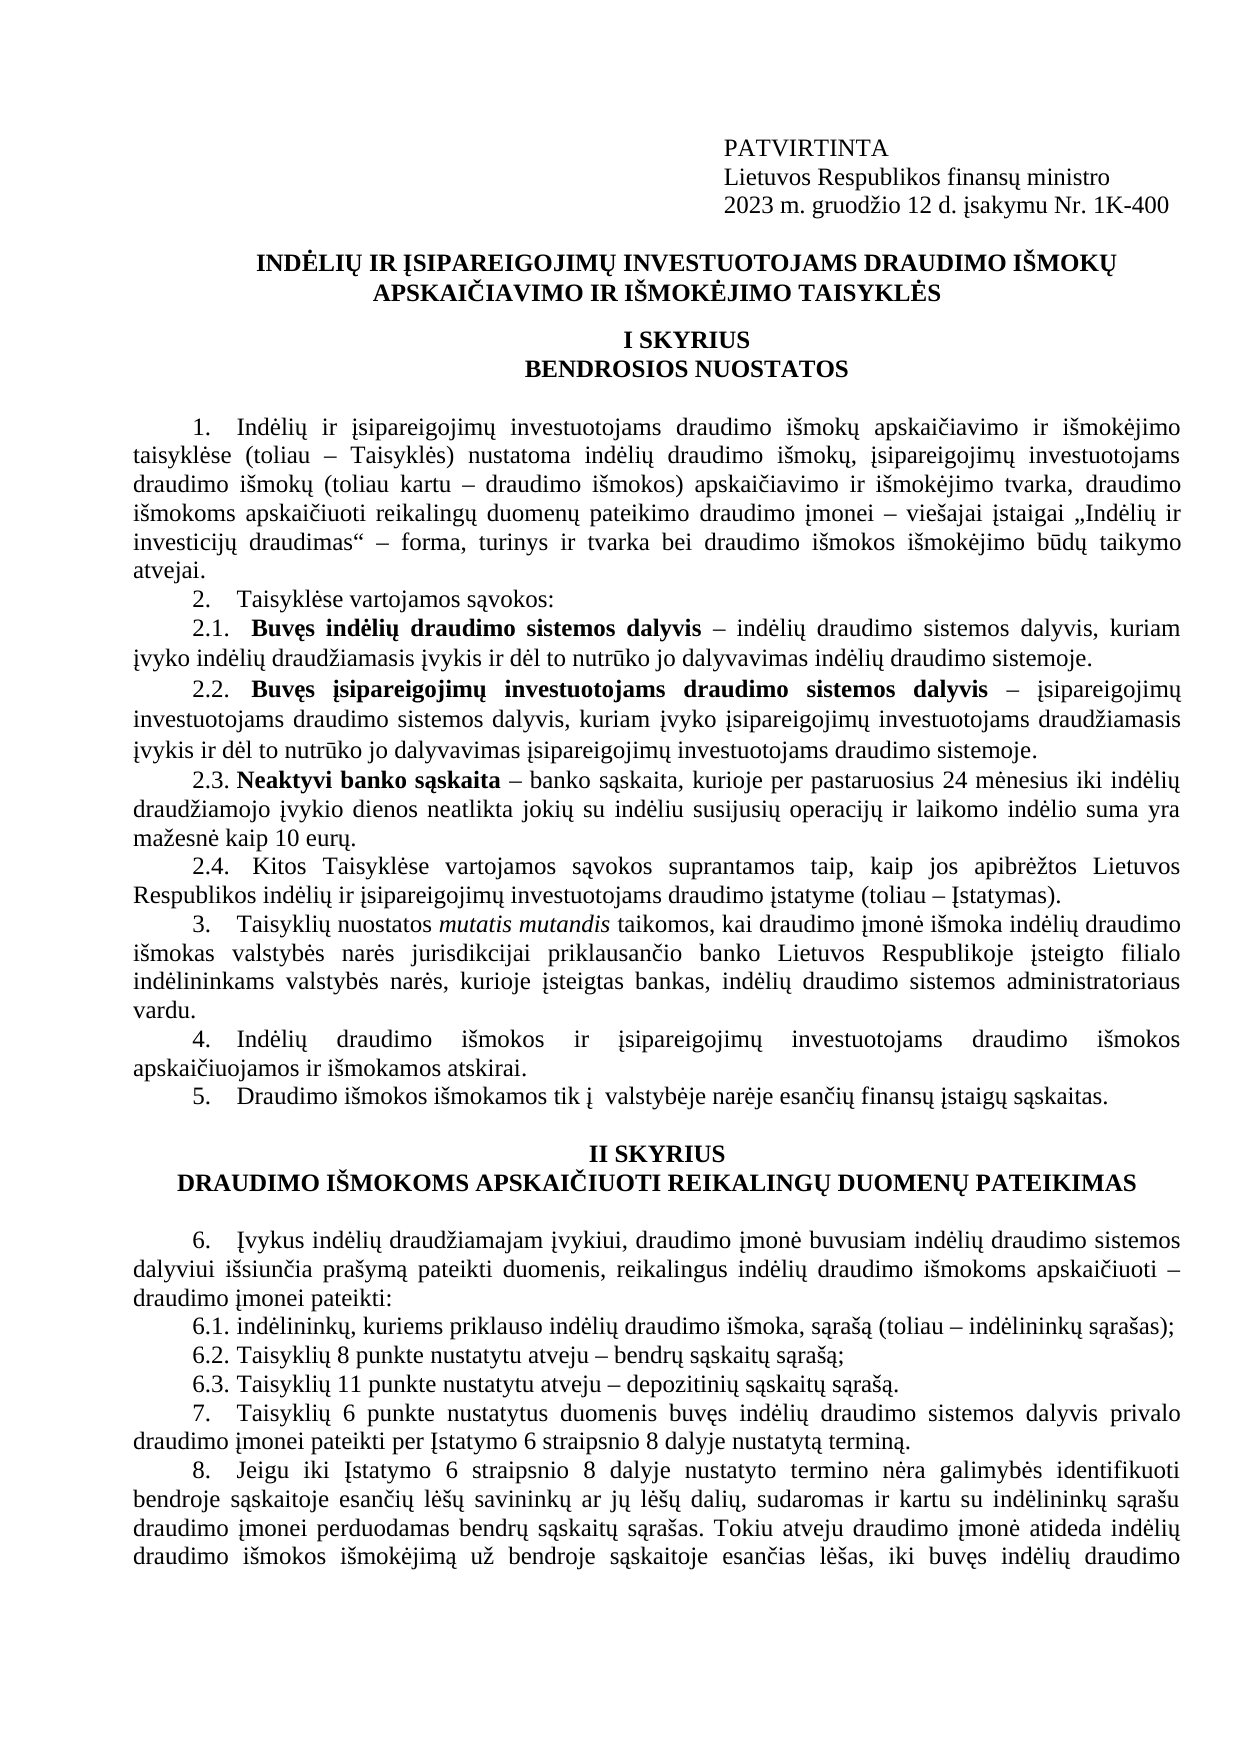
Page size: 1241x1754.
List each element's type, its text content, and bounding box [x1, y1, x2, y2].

text 2. Taisyklėse vartojamos sąvokos: [133, 584, 1181, 613]
text i SKYRIUS [133, 326, 1181, 354]
text 2.4. Kitos Taisyklėse vartojamos sąvokos suprantamos taip, kaip jos apibrėžtos Lietuvos Respublikos indėlių ir įsipareigojimų investuotojams draudimo įstatyme (toliau – Įstatymas). [133, 851, 1181, 909]
text 2023 m. gruodžio 12 d. įsakymu Nr. 1K-400 [133, 190, 1181, 219]
text ii SKYRIUS [133, 1139, 1181, 1168]
text 6.3. Taisyklių 11 punkte nustatytu atveju – depozitinių sąskaitų sąrašą. [133, 1369, 1181, 1398]
text INDĖLIŲ IR ĮSIPAREIGOJIMŲ INVESTUOTOJAMS DRAUDIMO IŠMOKŲ APSKAIČIAVIMO IR IŠMOKĖJIMO TAISYKLĖS [133, 248, 1181, 307]
text Lietuvos Respublikos finansų ministro [133, 162, 1181, 190]
text 8. Jeigu iki Įstatymo 6 straipsnio 8 dalyje nustatyto termino nėra galimybės identifikuoti bendroje sąskaitoje esančių lėšų savininkų ar jų lėšų dalių, sudaromas ir kartu su indėlininkų sąrašu draudimo įmonei perduodamas bendrų sąskaitų sąrašas. Tokiu atveju draudimo įmonė atideda indėlių draudimo išmokos išmokėjimą už bendroje sąskaitoje esančias lėšas, iki buvęs indėlių draudimo [133, 1455, 1181, 1570]
text 5. Draudimo išmokos išmokamos tik į valstybėje narėje esančių finansų įstaigų sąskaitas. [133, 1081, 1181, 1110]
text 2.3. Neaktyvi banko sąskaita – banko sąskaita, kurioje per pastaruosius 24 mėnesius iki indėlių draudžiamojo įvykio dienos neatlikta jokių su indėliu susijusių operacijų ir laikomo indėlio suma yra mažesnė kaip 10 eurų. [133, 765, 1181, 851]
text 2.1. Buvęs indėlių draudimo sistemos dalyvis – indėlių draudimo sistemos dalyvis, kuriam įvyko indėlių draudžiamasis įvykis ir dėl to nutrūko jo dalyvavimas indėlių draudimo sistemoje. [133, 613, 1181, 672]
text 7. Taisyklių 6 punkte nustatytus duomenis buvęs indėlių draudimo sistemos dalyvis privalo draudimo įmonei pateikti per Įstatymo 6 straipsnio 8 dalyje nustatytą terminą. [133, 1398, 1181, 1455]
text BendroSIOS NUOSTATOS [133, 354, 1181, 383]
text 6.1. indėlininkų, kuriems priklauso indėlių draudimo išmoka, sąrašą (toliau – indėlininkų sąrašas); [133, 1311, 1181, 1340]
text 3. Taisyklių nuostatos mutatis mutandis taikomos, kai draudimo įmonė išmoka indėlių draudimo išmokas valstybės narės jurisdikcijai priklausančio banko Lietuvos Respublikoje įsteigto filialo indėlininkams valstybės narės, kurioje įsteigtas bankas, indėlių draudimo sistemos administratoriaus vardu. [133, 909, 1181, 1024]
text DRAUDIMO IŠMOKOMS APSKAIČIUOTI REIKALINGŲ DUOMENŲ PATEIKIMAS [133, 1168, 1181, 1196]
text PATVIRTINTA [133, 133, 1181, 162]
text 2.2. Buvęs įsipareigojimų investuotojams draudimo sistemos dalyvis – įsipareigojimų investuotojams draudimo sistemos dalyvis, kuriam įvyko įsipareigojimų investuotojams draudžiamasis įvykis ir dėl to nutrūko jo dalyvavimas įsipareigojimų investuotojams draudimo sistemoje. [133, 674, 1181, 763]
text 6.2. Taisyklių 8 punkte nustatytu atveju – bendrų sąskaitų sąrašą; [133, 1340, 1181, 1369]
text 6. Įvykus indėlių draudžiamajam įvykiui, draudimo įmonė buvusiam indėlių draudimo sistemos dalyviui išsiunčia prašymą pateikti duomenis, reikalingus indėlių draudimo išmokoms apskaičiuoti – draudimo įmonei pateikti: [133, 1225, 1181, 1311]
text 4. Indėlių draudimo išmokos ir įsipareigojimų investuotojams draudimo išmokos apskaičiuojamos ir išmokamos atskirai. [133, 1024, 1181, 1081]
text 1. Indėlių ir įsipareigojimų investuotojams draudimo išmokų apskaičiavimo ir išmokėjimo taisyklėse (toliau – Taisyklės) nustatoma indėlių draudimo išmokų, įsipareigojimų investuotojams draudimo išmokų (toliau kartu – draudimo išmokos) apskaičiavimo ir išmokėjimo tvarka, draudimo išmokoms apskaičiuoti reikalingų duomenų pateikimo draudimo įmonei – viešajai įstaigai „Indėlių ir investicijų draudimas“ – forma, turinys ir tvarka bei draudimo išmokos išmokėjimo būdų taikymo atvejai. [133, 412, 1181, 584]
